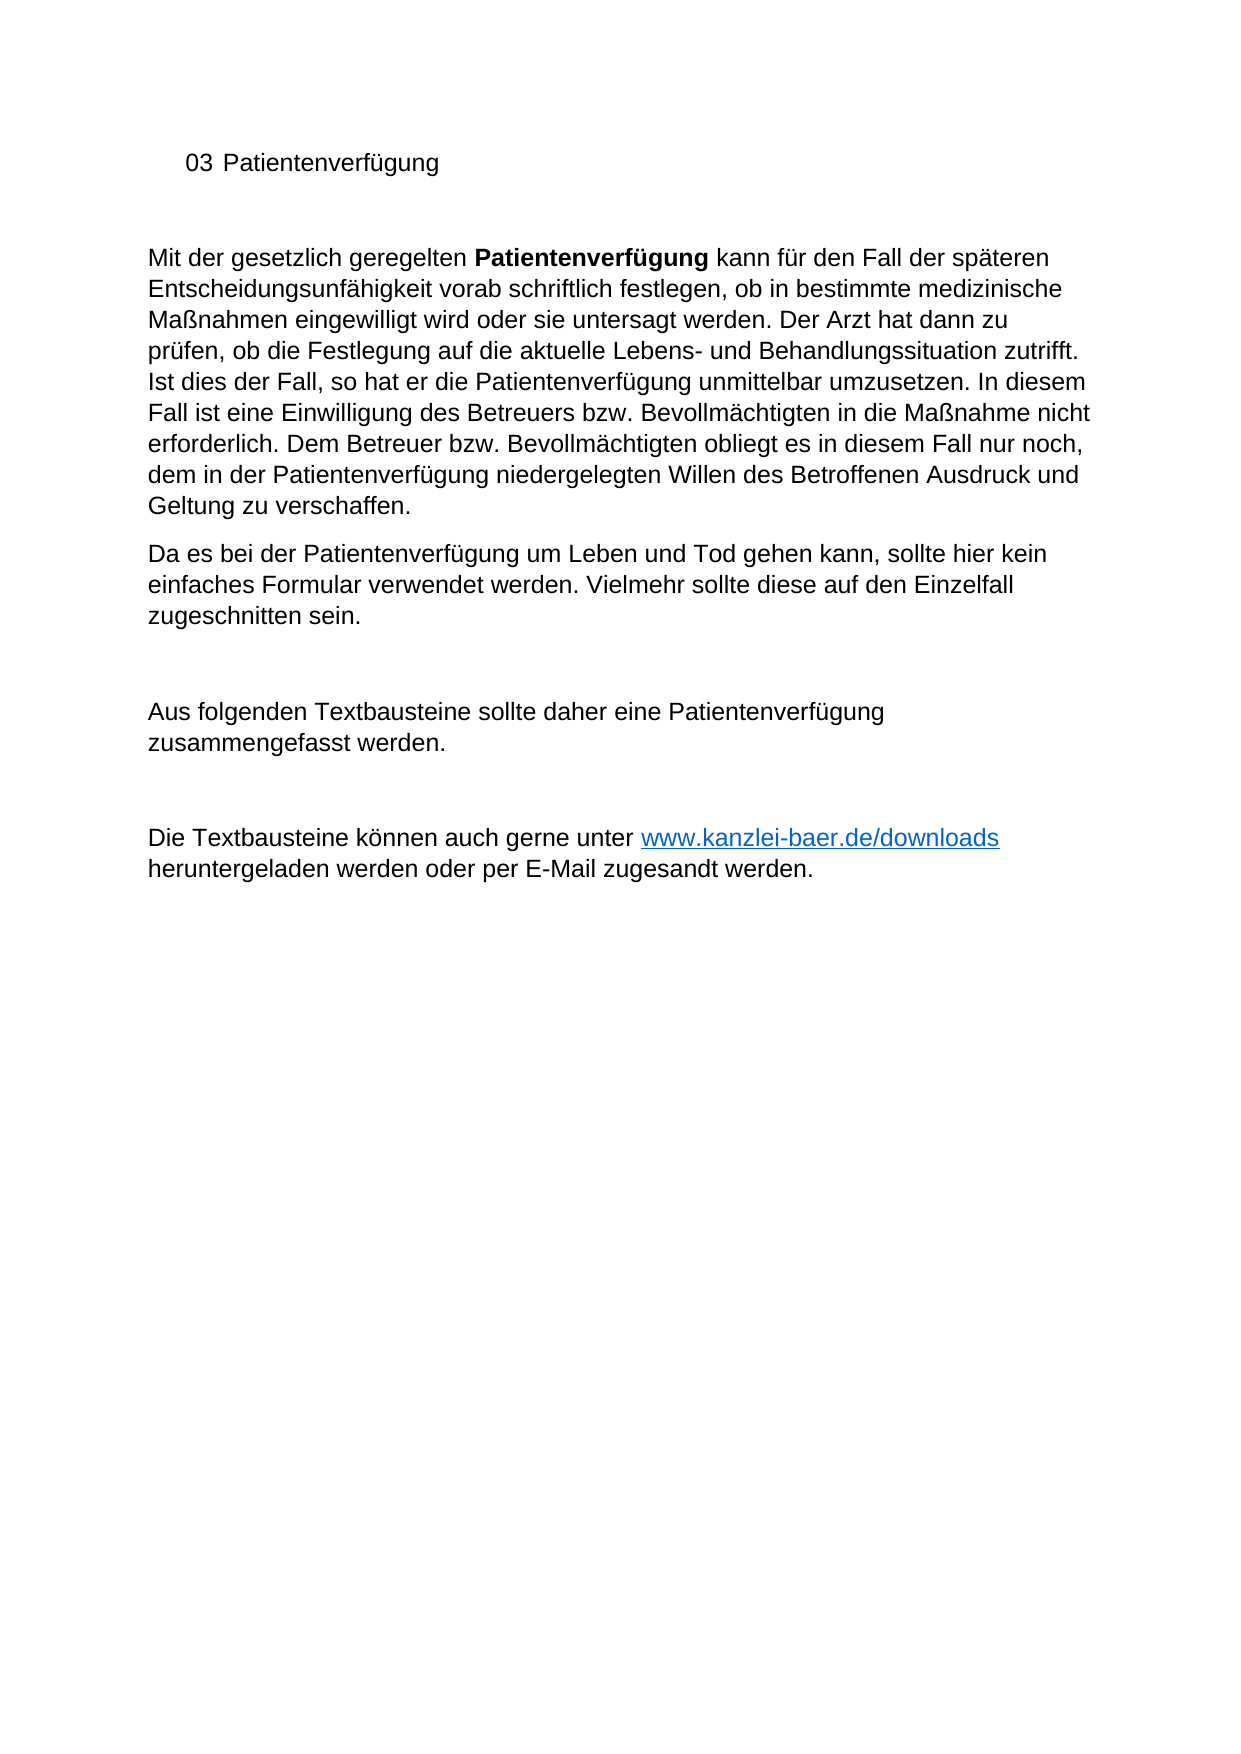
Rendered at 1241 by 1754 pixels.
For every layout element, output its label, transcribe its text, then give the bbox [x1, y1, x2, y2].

list Patientenverfügung [185, 148, 1093, 176]
text Da es bei der Patientenverfügung um Leben und Tod gehen kann, sollte hier kein einfaches Formular verwendet werden. Vielmehr sollte diese auf den Einzelfall zugeschnitten sein. [148, 539, 1093, 630]
text Die Textbausteine können auch gerne unter www.kanzlei-baer.de/downloads heruntergeladen werden oder per E-Mail zugesandt werden. [148, 823, 1093, 883]
text Aus folgenden Textbausteine sollte daher eine Patientenverfügung zusammengefasst werden. [148, 697, 1093, 756]
text Mit der gesetzlich geregelten Patientenverfügung kann für den Fall der späteren Entscheidungsunfähigkeit vorab schriftlich festlegen, ob in bestimmte medizinische Maßnahmen eingewilligt wird oder sie untersagt werden. Der Arzt hat dann zu prüfen, ob die Festlegung auf die aktuelle Lebens- und Behandlungssituation zutrifft. Ist dies der Fall, so hat er die Patientenverfügung unmittelbar umzusetzen. In diesem Fall ist eine Einwilligung des Betreuers bzw. Bevollmächtigten in die Maßnahme nicht erforderlich. Dem Betreuer bzw. Bevollmächtigten obliegt es in diesem Fall nur noch, dem in der Patientenverfügung niedergelegten Willen des Betroffenen Ausdruck und Geltung zu verschaffen. [148, 243, 1093, 520]
